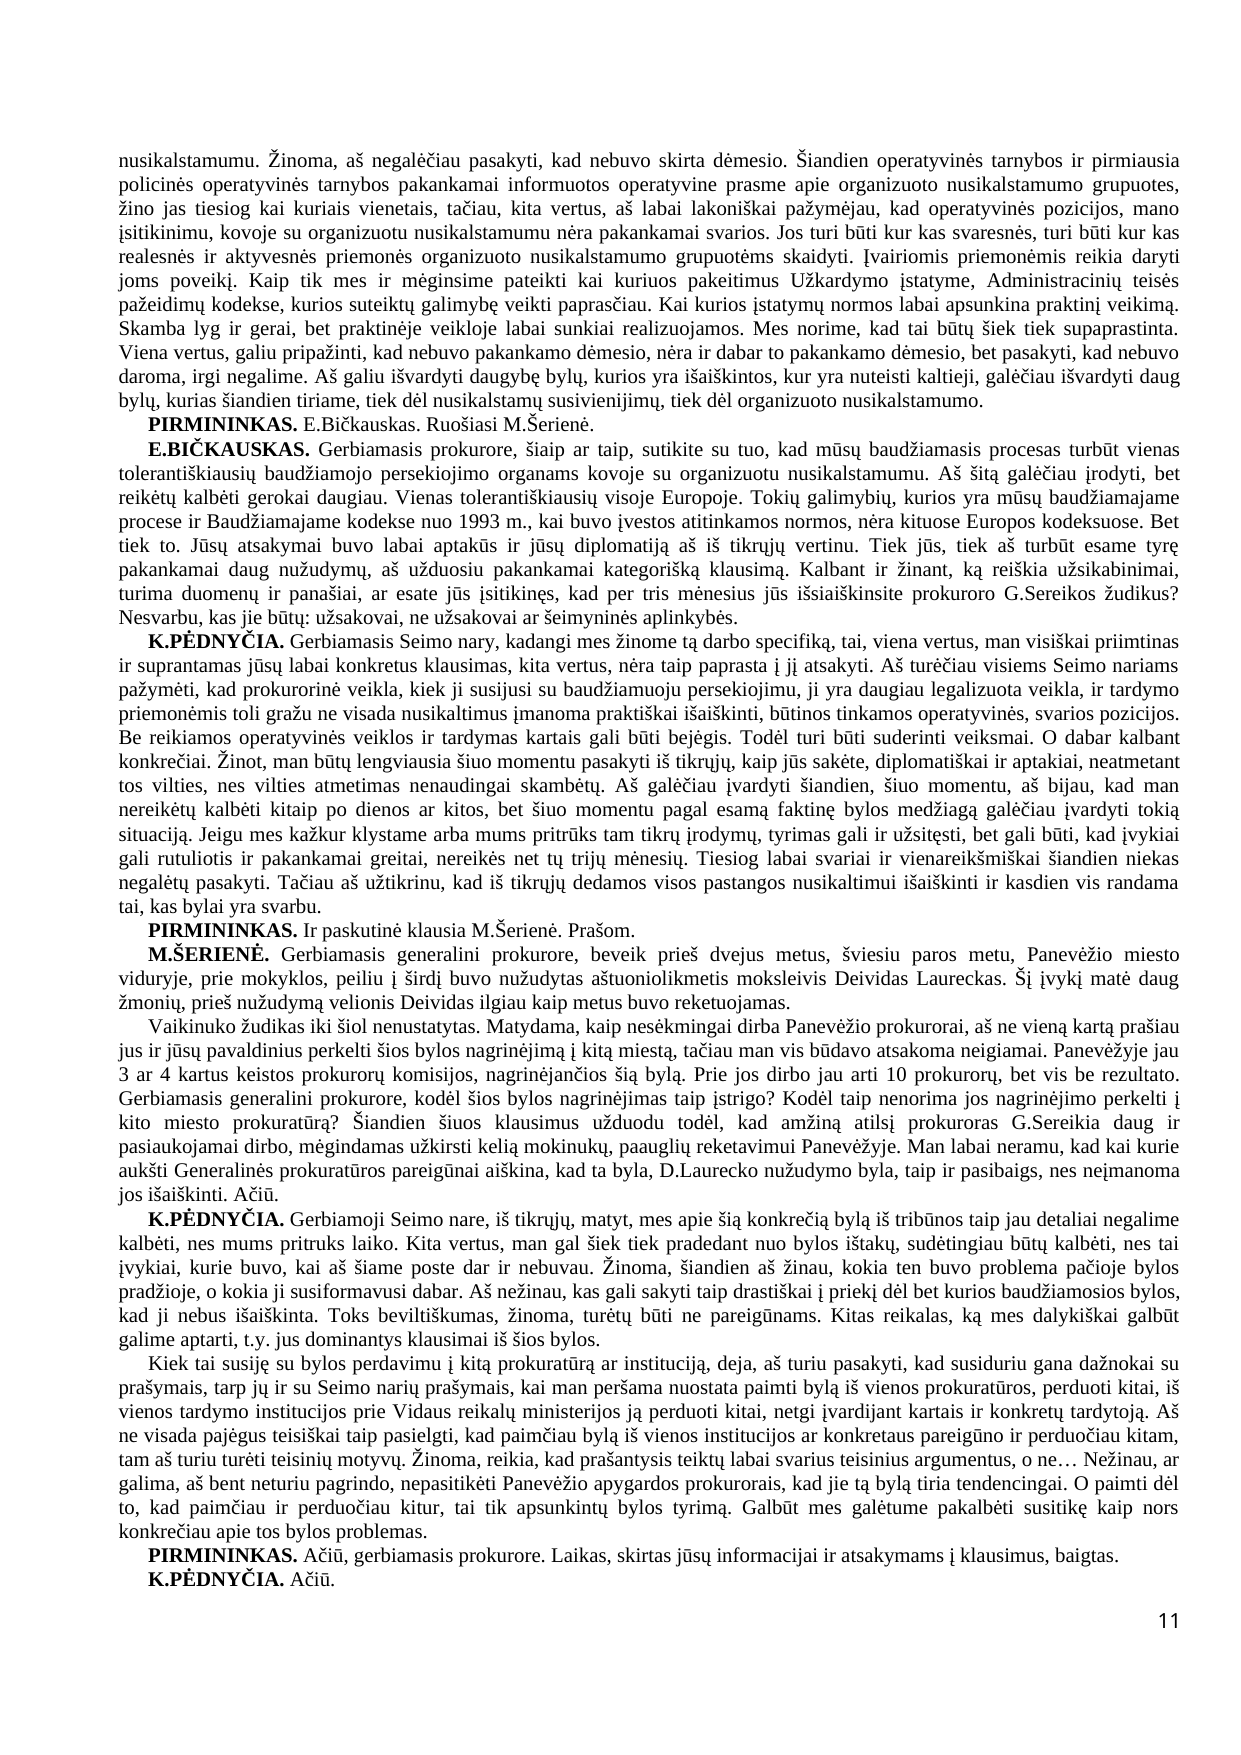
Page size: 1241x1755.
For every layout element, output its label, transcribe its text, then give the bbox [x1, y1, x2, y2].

text K.PĖDNYČIA. Gerbiamoji Seimo nare, iš tikrųjų, matyt, mes apie šią konkrečią bylą iš tribūnos taip jau detaliai negalime kalbėti, nes mums pritruks laiko. Kita vertus, man gal šiek tiek pradedant nuo bylos ištakų, sudėtingiau būtų kalbėti, nes tai įvykiai, kurie buvo, kai aš šiame poste dar ir nebuvau. Žinoma, šiandien aš žinau, kokia ten buvo problema pačioje bylos pradžioje, o kokia ji susiformavusi dabar. Aš nežinau, kas gali sakyti taip drastiškai į priekį dėl bet kurios baudžiamosios bylos, kad ji nebus išaiškinta. Toks beviltiškumas, žinoma, turėtų būti ne pareigūnams. Kitas reikalas, ką mes dalykiškai galbūt galime aptarti, t.y. jus dominantys klausimai iš šios bylos. [118, 1206, 1181, 1351]
text Kiek tai susiję su bylos perdavimu į kitą prokuratūrą ar instituciją, deja, aš turiu pasakyti, kad susiduriu gana dažnokai su prašymais, tarp jų ir su Seimo narių prašymais, kai man peršama nuostata paimti bylą iš vienos prokuratūros, perduoti kitai, iš vienos tardymo institucijos prie Vidaus reikalų ministerijos ją perduoti kitai, netgi įvardijant kartais ir konkretų tardytoją. Aš ne visada pajėgus teisiškai taip pasielgti, kad paimčiau bylą iš vienos institucijos ar konkretaus pareigūno ir perduočiau kitam, tam aš turiu turėti teisinių motyvų. Žinoma, reikia, kad prašantysis teiktų labai svarius teisinius argumentus, o ne… Nežinau, ar galima, aš bent neturiu pagrindo, nepasitikėti Panevėžio apygardos prokurorais, kad jie tą bylą tiria tendencingai. O paimti dėl to, kad paimčiau ir perduočiau kitur, tai tik apsunkintų bylos tyrimą. Galbūt mes galėtume pakalbėti susitikę kaip nors konkrečiau apie tos bylos problemas. [118, 1351, 1181, 1543]
text K.PĖDNYČIA. Ačiū. [118, 1567, 1181, 1591]
text E.BIČKAUSKAS. Gerbiamasis prokurore, šiaip ar taip, sutikite su tuo, kad mūsų baudžiamasis procesas turbūt vienas tolerantiškiausių baudžiamojo persekiojimo organams kovoje su organizuotu nusikalstamumu. Aš šitą galėčiau įrodyti, bet reikėtų kalbėti gerokai daugiau. Vienas tolerantiškiausių visoje Europoje. Tokių galimybių, kurios yra mūsų baudžiamajame procese ir Baudžiamajame kodekse nuo 1993 m., kai buvo įvestos atitinkamos normos, nėra kituose Europos kodeksuose. Bet tiek to. Jūsų atsakymai buvo labai aptakūs ir jūsų diplomatiją aš iš tikrųjų vertinu. Tiek jūs, tiek aš turbūt esame tyrę pakankamai daug nužudymų, aš užduosiu pakankamai kategorišką klausimą. Kalbant ir žinant, ką reiškia užsikabinimai, turima duomenų ir panašiai, ar esate jūs įsitikinęs, kad per tris mėnesius jūs išsiaiškinsite prokuroro G.Sereikos žudikus? Nesvarbu, kas jie būtų: užsakovai, ne užsakovai ar šeimyninės aplinkybės. [118, 436, 1181, 629]
text PIRMININKAS. E.Bičkauskas. Ruošiasi M.Šerienė. [118, 412, 1181, 436]
text M.ŠERIENĖ. Gerbiamasis generalini prokurore, beveik prieš dvejus metus, šviesiu paros metu, Panevėžio miesto viduryje, prie mokyklos, peiliu į širdį buvo nužudytas aštuoniolikmetis moksleivis Deividas Laureckas. Šį įvykį matė daug žmonių, prieš nužudymą velionis Deividas ilgiau kaip metus buvo reketuojamas. [118, 942, 1181, 1014]
text K.PĖDNYČIA. Gerbiamasis Seimo nary, kadangi mes žinome tą darbo specifiką, tai, viena vertus, man visiškai priimtinas ir suprantamas jūsų labai konkretus klausimas, kita vertus, nėra taip paprasta į jį atsakyti. Aš turėčiau visiems Seimo nariams pažymėti, kad prokurorinė veikla, kiek ji susijusi su baudžiamuoju persekiojimu, ji yra daugiau legalizuota veikla, ir tardymo priemonėmis toli gražu ne visada nusikaltimus įmanoma praktiškai išaiškinti, būtinos tinkamos operatyvinės, svarios pozicijos. Be reikiamos operatyvinės veiklos ir tardymas kartais gali būti bejėgis. Todėl turi būti suderinti veiksmai. O dabar kalbant konkrečiai. Žinot, man būtų lengviausia šiuo momentu pasakyti iš tikrųjų, kaip jūs sakėte, diplomatiškai ir aptakiai, neatmetant tos vilties, nes vilties atmetimas nenaudingai skambėtų. Aš galėčiau įvardyti šiandien, šiuo momentu, aš bijau, kad man nereikėtų kalbėti kitaip po dienos ar kitos, bet šiuo momentu pagal esamą faktinę bylos medžiagą galėčiau įvardyti tokią situaciją. Jeigu mes kažkur klystame arba mums pritrūks tam tikrų įrodymų, tyrimas gali ir užsitęsti, bet gali būti, kad įvykiai gali rutuliotis ir pakankamai greitai, nereikės net tų trijų mėnesių. Tiesiog labai svariai ir vienareikšmiškai šiandien niekas negalėtų pasakyti. Tačiau aš užtikrinu, kad iš tikrųjų dedamos visos pastangos nusikaltimui išaiškinti ir kasdien vis randama tai, kas bylai yra svarbu. [118, 629, 1181, 918]
text nusikalstamumu. Žinoma, aš negalėčiau pasakyti, kad nebuvo skirta dėmesio. Šiandien operatyvinės tarnybos ir pirmiausia policinės operatyvinės tarnybos pakankamai informuotos operatyvine prasme apie organizuoto nusikalstamumo grupuotes, žino jas tiesiog kai kuriais vienetais, tačiau, kita vertus, aš labai lakoniškai pažymėjau, kad operatyvinės pozicijos, mano įsitikinimu, kovoje su organizuotu nusikalstamumu nėra pakankamai svarios. Jos turi būti kur kas svaresnės, turi būti kur kas realesnės ir aktyvesnės priemonės organizuoto nusikalstamumo grupuotėms skaidyti. Įvairiomis priemonėmis reikia daryti joms poveikį. Kaip tik mes ir mėginsime pateikti kai kuriuos pakeitimus Užkardymo įstatyme, Administracinių teisės pažeidimų kodekse, kurios suteiktų galimybę veikti paprasčiau. Kai kurios įstatymų normos labai apsunkina praktinį veikimą. Skamba lyg ir gerai, bet praktinėje veikloje labai sunkiai realizuojamos. Mes norime, kad tai būtų šiek tiek supaprastinta. Viena vertus, galiu pripažinti, kad nebuvo pakankamo dėmesio, nėra ir dabar to pakankamo dėmesio, bet pasakyti, kad nebuvo daroma, irgi negalime. Aš galiu išvardyti daugybę bylų, kurios yra išaiškintos, kur yra nuteisti kaltieji, galėčiau išvardyti daug bylų, kurias šiandien tiriame, tiek dėl nusikalstamų susivienijimų, tiek dėl organizuoto nusikalstamumo. [118, 148, 1181, 412]
text PIRMININKAS. Ačiū, gerbiamasis prokurore. Laikas, skirtas jūsų informacijai ir atsakymams į klausimus, baigtas. [118, 1543, 1181, 1567]
text Vaikinuko žudikas iki šiol nenustatytas. Matydama, kaip nesėkmingai dirba Panevėžio prokurorai, aš ne vieną kartą prašiau jus ir jūsų pavaldinius perkelti šios bylos nagrinėjimą į kitą miestą, tačiau man vis būdavo atsakoma neigiamai. Panevėžyje jau 3 ar 4 kartus keistos prokurorų komisijos, nagrinėjančios šią bylą. Prie jos dirbo jau arti 10 prokurorų, bet vis be rezultato. Gerbiamasis generalini prokurore, kodėl šios bylos nagrinėjimas taip įstrigo? Kodėl taip nenorima jos nagrinėjimo perkelti į kito miesto prokuratūrą? Šiandien šiuos klausimus užduodu todėl, kad amžiną atilsį prokuroras G.Sereikia daug ir pasiaukojamai dirbo, mėgindamas užkirsti kelią mokinukų, paauglių reketavimui Panevėžyje. Man labai neramu, kad kai kurie aukšti Generalinės prokuratūros pareigūnai aiškina, kad ta byla, D.Laurecko nužudymo byla, taip ir pasibaigs, nes neįmanoma jos išaiškinti. Ačiū. [118, 1014, 1181, 1206]
text PIRMININKAS. Ir paskutinė klausia M.Šerienė. Prašom. [118, 918, 1181, 942]
